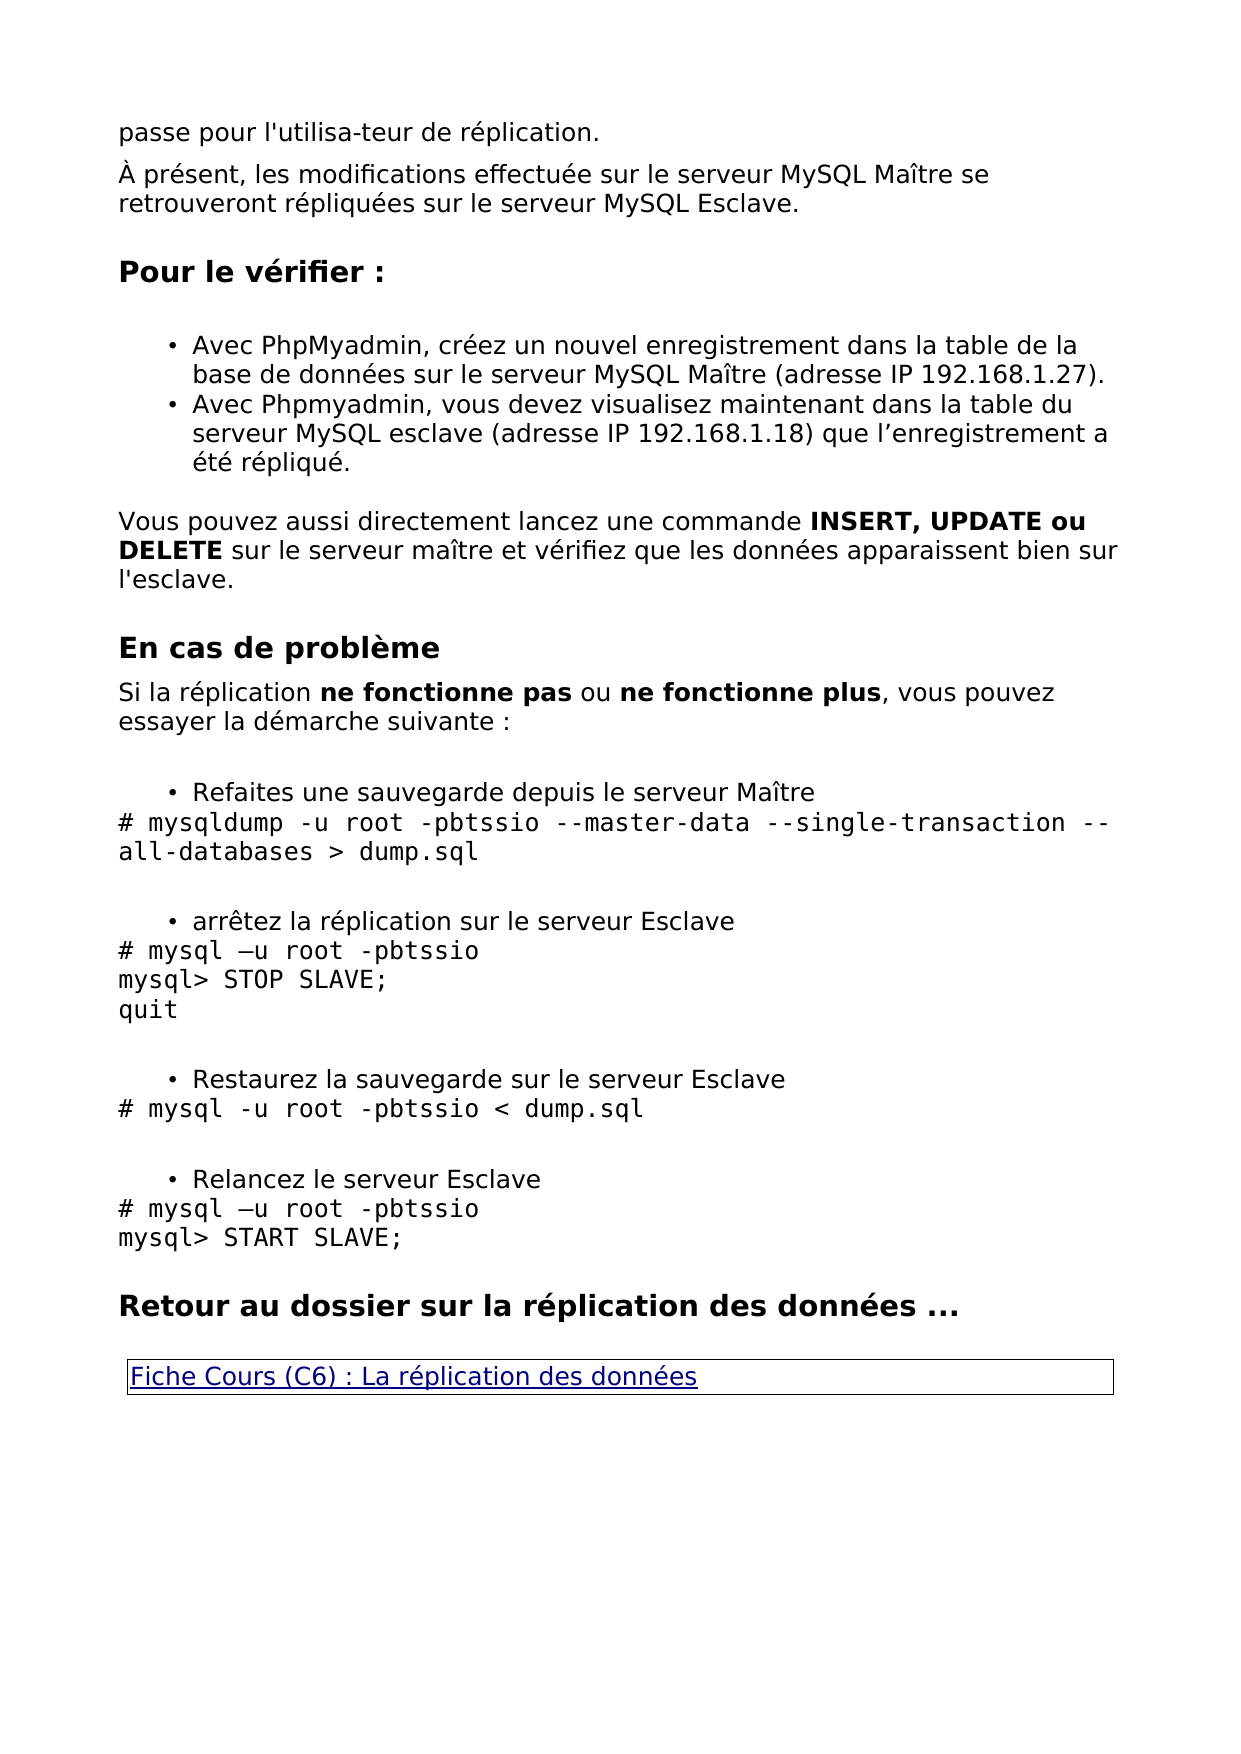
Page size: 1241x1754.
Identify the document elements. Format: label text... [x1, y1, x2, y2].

text # mysql –u root -pbtssio mysql> STOP SLAVE; quit [118, 937, 1122, 1024]
subtitle Pour le vérifier : [118, 256, 1122, 289]
text # mysql -u root -pbtssio < dump.sql [118, 1094, 1122, 1124]
list Relancez le serveur Esclave [177, 1165, 1122, 1194]
text # mysql –u root -pbtssio mysql> START SLAVE; [118, 1194, 1122, 1252]
list arrêtez la réplication sur le serveur Esclave [177, 907, 1122, 937]
text # mysqldump -u root -pbtssio --master-data --single-transaction --all-databases > dump.sql [118, 808, 1122, 866]
list Avec Phpmyadmin, vous devez visualisez maintenant dans la table du serveur MySQL esclave (adresse IP 192.168.1.18) que l’enregistrement a été répliqué. [177, 390, 1122, 477]
text À présent, les modifications effectuée sur le serveur MySQL Maître se retrouveront répliquées sur le serveur MySQL Esclave. [118, 160, 1122, 218]
list Avec PhpMyadmin, créez un nouvel enregistrement dans la table de la base de données sur le serveur MySQL Maître (adresse IP 192.168.1.27). [177, 332, 1122, 390]
list Refaites une sauvegarde depuis le serveur Maître [177, 779, 1122, 808]
subtitle En cas de problème [118, 632, 1122, 666]
text Si la réplication ne fonctionne pas ou ne fonctionne plus, vous pouvez essayer la démarche suivante : [118, 678, 1122, 737]
text Vous pouvez aussi directement lancez une commande INSERT, UPDATE ou DELETE sur le serveur maître et vérifiez que les données apparaissent bien sur l'esclave. [118, 507, 1122, 594]
table_header Fiche Cours (C6) : La réplication des données [128, 1360, 1113, 1394]
list Restaurez la sauvegarde sur le serveur Esclave [177, 1065, 1122, 1094]
text passe pour l'utilisa-teur de réplication. [118, 118, 1122, 147]
subtitle Retour au dossier sur la réplication des données ... [118, 1289, 1122, 1323]
